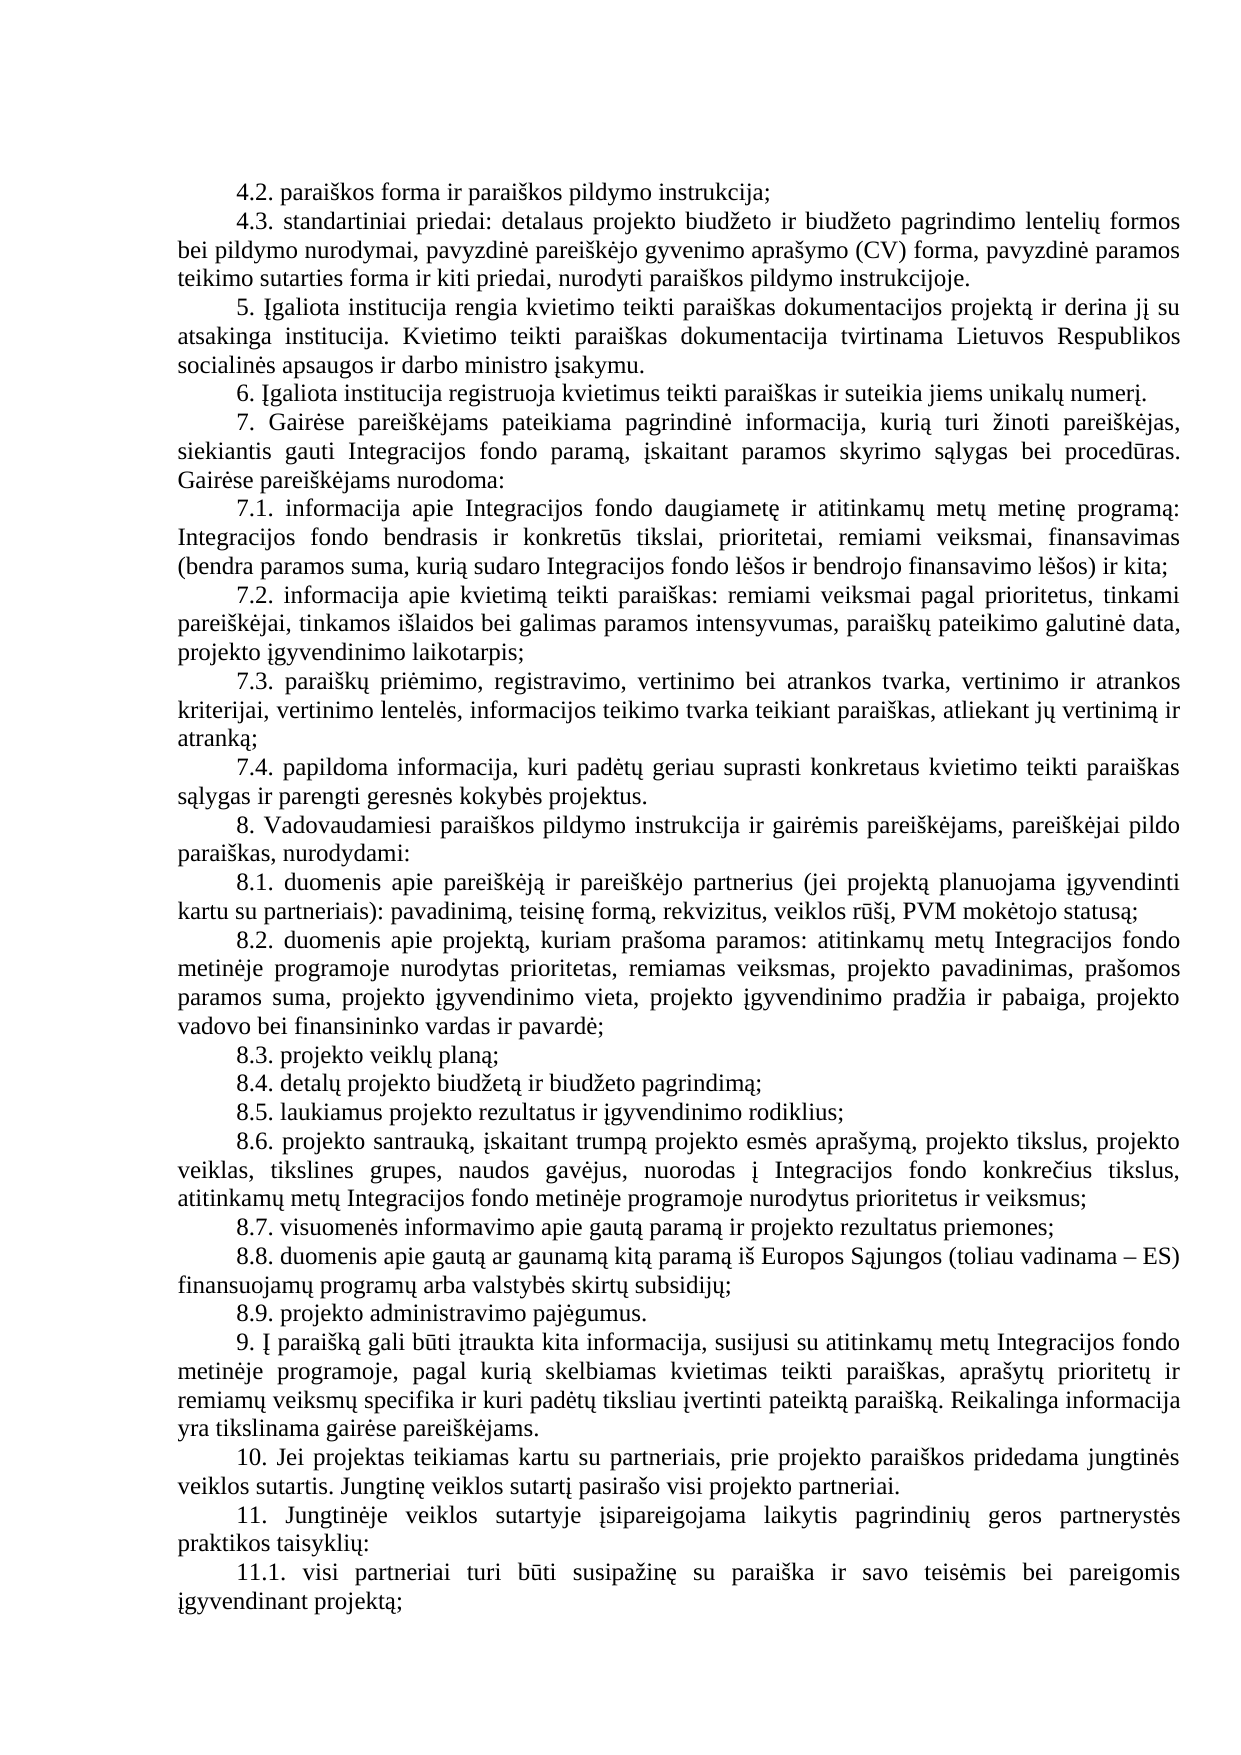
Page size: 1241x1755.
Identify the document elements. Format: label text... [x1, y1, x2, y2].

text 8.4. detalų projekto biudžetą ir biudžeto pagrindimą; [177, 1068, 1181, 1097]
text 4.2. paraiškos forma ir paraiškos pildymo instrukcija; [177, 177, 1181, 206]
text 8.3. projekto veiklų planą; [177, 1040, 1181, 1068]
text 10. Jei projektas teikiamas kartu su partneriais, prie projekto paraiškos pridedama jungtinės veiklos sutartis. Jungtinę veiklos sutartį pasirašo visi projekto partneriai. [177, 1442, 1181, 1500]
text 9. Į paraišką gali būti įtraukta kita informacija, susijusi su atitinkamų metų Integracijos fondo metinėje programoje, pagal kurią skelbiamas kvietimas teikti paraiškas, aprašytų prioritetų ir remiamų veiksmų specifika ir kuri padėtų tiksliau įvertinti pateiktą paraišką. Reikalinga informacija yra tikslinama gairėse pareiškėjams. [177, 1327, 1181, 1442]
text 8.6. projekto santrauką, įskaitant trumpą projekto esmės aprašymą, projekto tikslus, projekto veiklas, tikslines grupes, naudos gavėjus, nuorodas į Integracijos fondo konkrečius tikslus, atitinkamų metų Integracijos fondo metinėje programoje nurodytus prioritetus ir veiksmus; [177, 1126, 1181, 1212]
text 8.1. duomenis apie pareiškėją ir pareiškėjo partnerius (jei projektą planuojama įgyvendinti kartu su partneriais): pavadinimą, teisinę formą, rekvizitus, veiklos rūšį, PVM mokėtojo statusą; [177, 867, 1181, 925]
text 4.3. standartiniai priedai: detalaus projekto biudžeto ir biudžeto pagrindimo lentelių formos bei pildymo nurodymai, pavyzdinė pareiškėjo gyvenimo aprašymo (CV) forma, pavyzdinė paramos teikimo sutarties forma ir kiti priedai, nurodyti paraiškos pildymo instrukcijoje. [177, 206, 1181, 292]
text 7. Gairėse pareiškėjams pateikiama pagrindinė informacija, kurią turi žinoti pareiškėjas, siekiantis gauti Integracijos fondo paramą, įskaitant paramos skyrimo sąlygas bei procedūras. Gairėse pareiškėjams nurodoma: [177, 407, 1181, 493]
text 8.8. duomenis apie gautą ar gaunamą kitą paramą iš Europos Sąjungos (toliau vadinama – ES) finansuojamų programų arba valstybės skirtų subsidijų; [177, 1241, 1181, 1298]
text 8.2. duomenis apie projektą, kuriam prašoma paramos: atitinkamų metų Integracijos fondo metinėje programoje nurodytas prioritetas, remiamas veiksmas, projekto pavadinimas, prašomos paramos suma, projekto įgyvendinimo vieta, projekto įgyvendinimo pradžia ir pabaiga, projekto vadovo bei finansininko vardas ir pavardė; [177, 925, 1181, 1040]
text 8.7. visuomenės informavimo apie gautą paramą ir projekto rezultatus priemones; [177, 1212, 1181, 1241]
text 11. Jungtinėje veiklos sutartyje įsipareigojama laikytis pagrindinių geros partnerystės praktikos taisyklių: [177, 1500, 1181, 1557]
text 7.1. informacija apie Integracijos fondo daugiametę ir atitinkamų metų metinę programą: Integracijos fondo bendrasis ir konkretūs tikslai, prioritetai, remiami veiksmai, finansavimas (bendra paramos suma, kurią sudaro Integracijos fondo lėšos ir bendrojo finansavimo lėšos) ir kita; [177, 493, 1181, 580]
text 7.3. paraiškų priėmimo, registravimo, vertinimo bei atrankos tvarka, vertinimo ir atrankos kriterijai, vertinimo lentelės, informacijos teikimo tvarka teikiant paraiškas, atliekant jų vertinimą ir atranką; [177, 666, 1181, 752]
text 7.4. papildoma informacija, kuri padėtų geriau suprasti konkretaus kvietimo teikti paraiškas sąlygas ir parengti geresnės kokybės projektus. [177, 752, 1181, 810]
text 5. Įgaliota institucija rengia kvietimo teikti paraiškas dokumentacijos projektą ir derina jį su atsakinga institucija. Kvietimo teikti paraiškas dokumentacija tvirtinama Lietuvos Respublikos socialinės apsaugos ir darbo ministro įsakymu. [177, 292, 1181, 378]
text 7.2. informacija apie kvietimą teikti paraiškas: remiami veiksmai pagal prioritetus, tinkami pareiškėjai, tinkamos išlaidos bei galimas paramos intensyvumas, paraiškų pateikimo galutinė data, projekto įgyvendinimo laikotarpis; [177, 580, 1181, 666]
text 8.9. projekto administravimo pajėgumus. [177, 1298, 1181, 1327]
text 11.1. visi partneriai turi būti susipažinę su paraiška ir savo teisėmis bei pareigomis įgyvendinant projektą; [177, 1557, 1181, 1615]
text 8.5. laukiamus projekto rezultatus ir įgyvendinimo rodiklius; [177, 1097, 1181, 1126]
text 6. Įgaliota institucija registruoja kvietimus teikti paraiškas ir suteikia jiems unikalų numerį. [177, 378, 1181, 407]
text 8. Vadovaudamiesi paraiškos pildymo instrukcija ir gairėmis pareiškėjams, pareiškėjai pildo paraiškas, nurodydami: [177, 810, 1181, 867]
